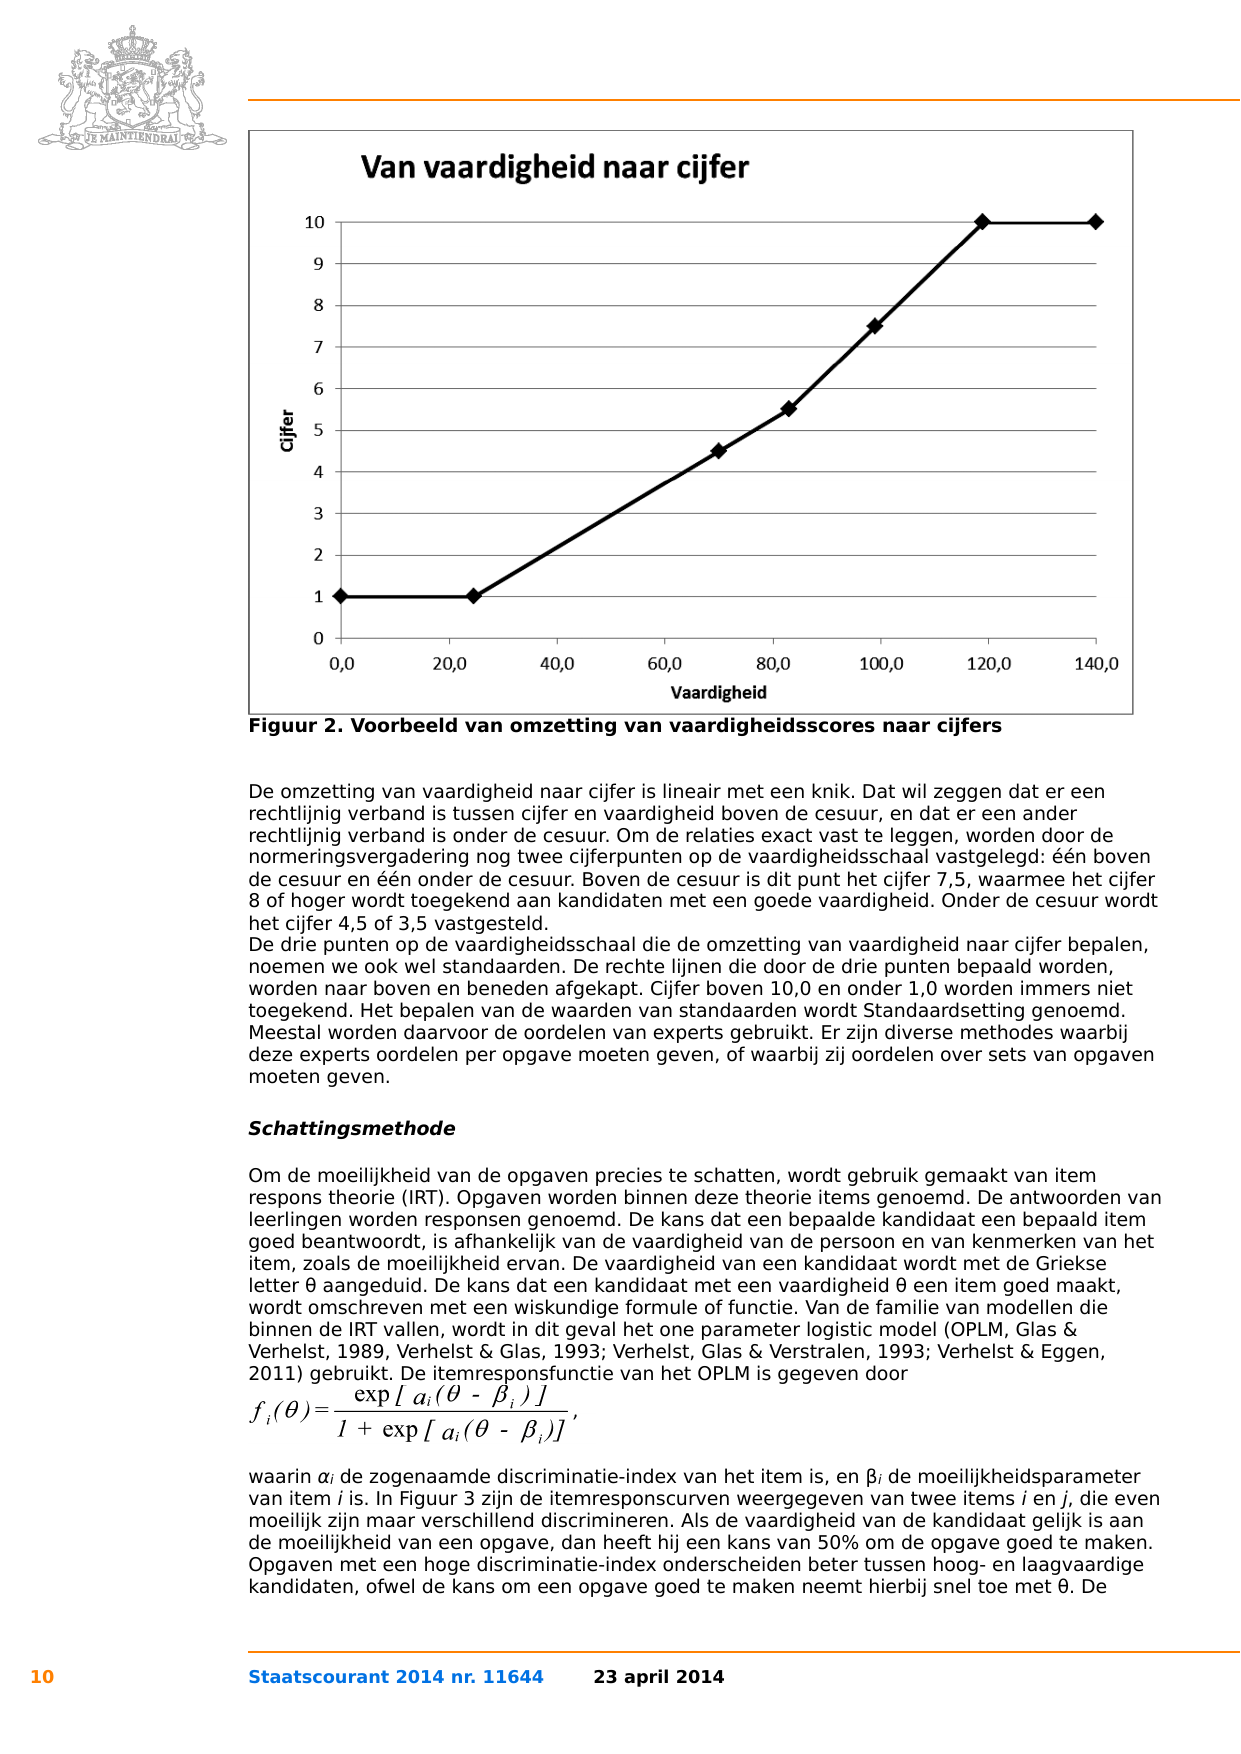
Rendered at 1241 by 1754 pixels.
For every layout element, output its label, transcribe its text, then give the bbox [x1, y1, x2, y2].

text Figuur 2. Voorbeeld van omzetting van vaardigheidsscores naar cijfers [248, 130, 1163, 781]
text De omzetting van vaardigheid naar cijfer is lineair met een knik. Dat wil zeggen dat er een rechtlijnig verband is tussen cijfer en vaardigheid boven de cesuur, en dat er een ander rechtlijnig verband is onder de cesuur. Om de relaties exact vast te leggen, worden door de normeringsvergadering nog twee cijferpunten op de vaardigheidsschaal vastgelegd: één boven de cesuur en één onder de cesuur. Boven de cesuur is dit punt het cijfer 7,5, waarmee het cijfer 8 of hoger wordt toegekend aan kandidaten met een goede vaardigheid. Onder de cesuur wordt het cijfer 4,5 of 3,5 vastgesteld. [248, 781, 1163, 934]
text waarin αi de zogenaamde discriminatie-index van het item is, en βi de moeilijkheidsparameter van item i is. In Figuur 3 zijn de itemresponscurven weergegeven van twee items i en j, die even moeilijk zijn maar verschillend discrimineren. Als de vaardigheid van de kandidaat gelijk is aan de moeilijkheid van een opgave, dan heeft hij een kans van 50% om de opgave goed te maken. Opgaven met een hoge discriminatie-index onderscheiden beter tussen hoog- en laagvaardige kandidaten, ofwel de kans om een opgave goed te maken neemt hierbij snel toe met θ. De [248, 1466, 1163, 1598]
picture [248, 1385, 597, 1444]
picture [248, 130, 1134, 715]
subtitle Schattingsmethode [248, 1118, 1163, 1140]
text Om de moeilijkheid van de opgaven precies te schatten, wordt gebruik gemaakt van item respons theorie (IRT). Opgaven worden binnen deze theorie items genoemd. De antwoorden van leerlingen worden responsen genoemd. De kans dat een bepaalde kandidaat een bepaald item goed beantwoordt, is afhankelijk van de vaardigheid van de persoon en van kenmerken van het item, zoals de moeilijkheid ervan. De vaardigheid van een kandidaat wordt met de Griekse letter θ aangeduid. De kans dat een kandidaat met een vaardigheid θ een item goed maakt, wordt omschreven met een wiskundige formule of functie. Van de familie van modellen die binnen de IRT vallen, wordt in dit geval het one parameter logistic model (OPLM, Glas & Verhelst, 1989, Verhelst & Glas, 1993; Verhelst, Glas & Verstralen, 1993; Verhelst & Eggen, 2011) gebruikt. De itemresponsfunctie van het OPLM is gegeven door [248, 1165, 1163, 1444]
text De drie punten op de vaardigheidsschaal die de omzetting van vaardigheid naar cijfer bepalen, noemen we ook wel standaarden. De rechte lijnen die door de drie punten bepaald worden, worden naar boven en beneden afgekapt. Cijfer boven 10,0 en onder 1,0 worden immers niet toegekend. Het bepalen van de waarden van standaarden wordt Standaardsetting genoemd. Meestal worden daarvoor de oordelen van experts gebruikt. Er zijn diverse methodes waarbij deze experts oordelen per opgave moeten geven, of waarbij zij oordelen over sets van opgaven moeten geven. [248, 934, 1163, 1088]
picture [38, 25, 227, 150]
